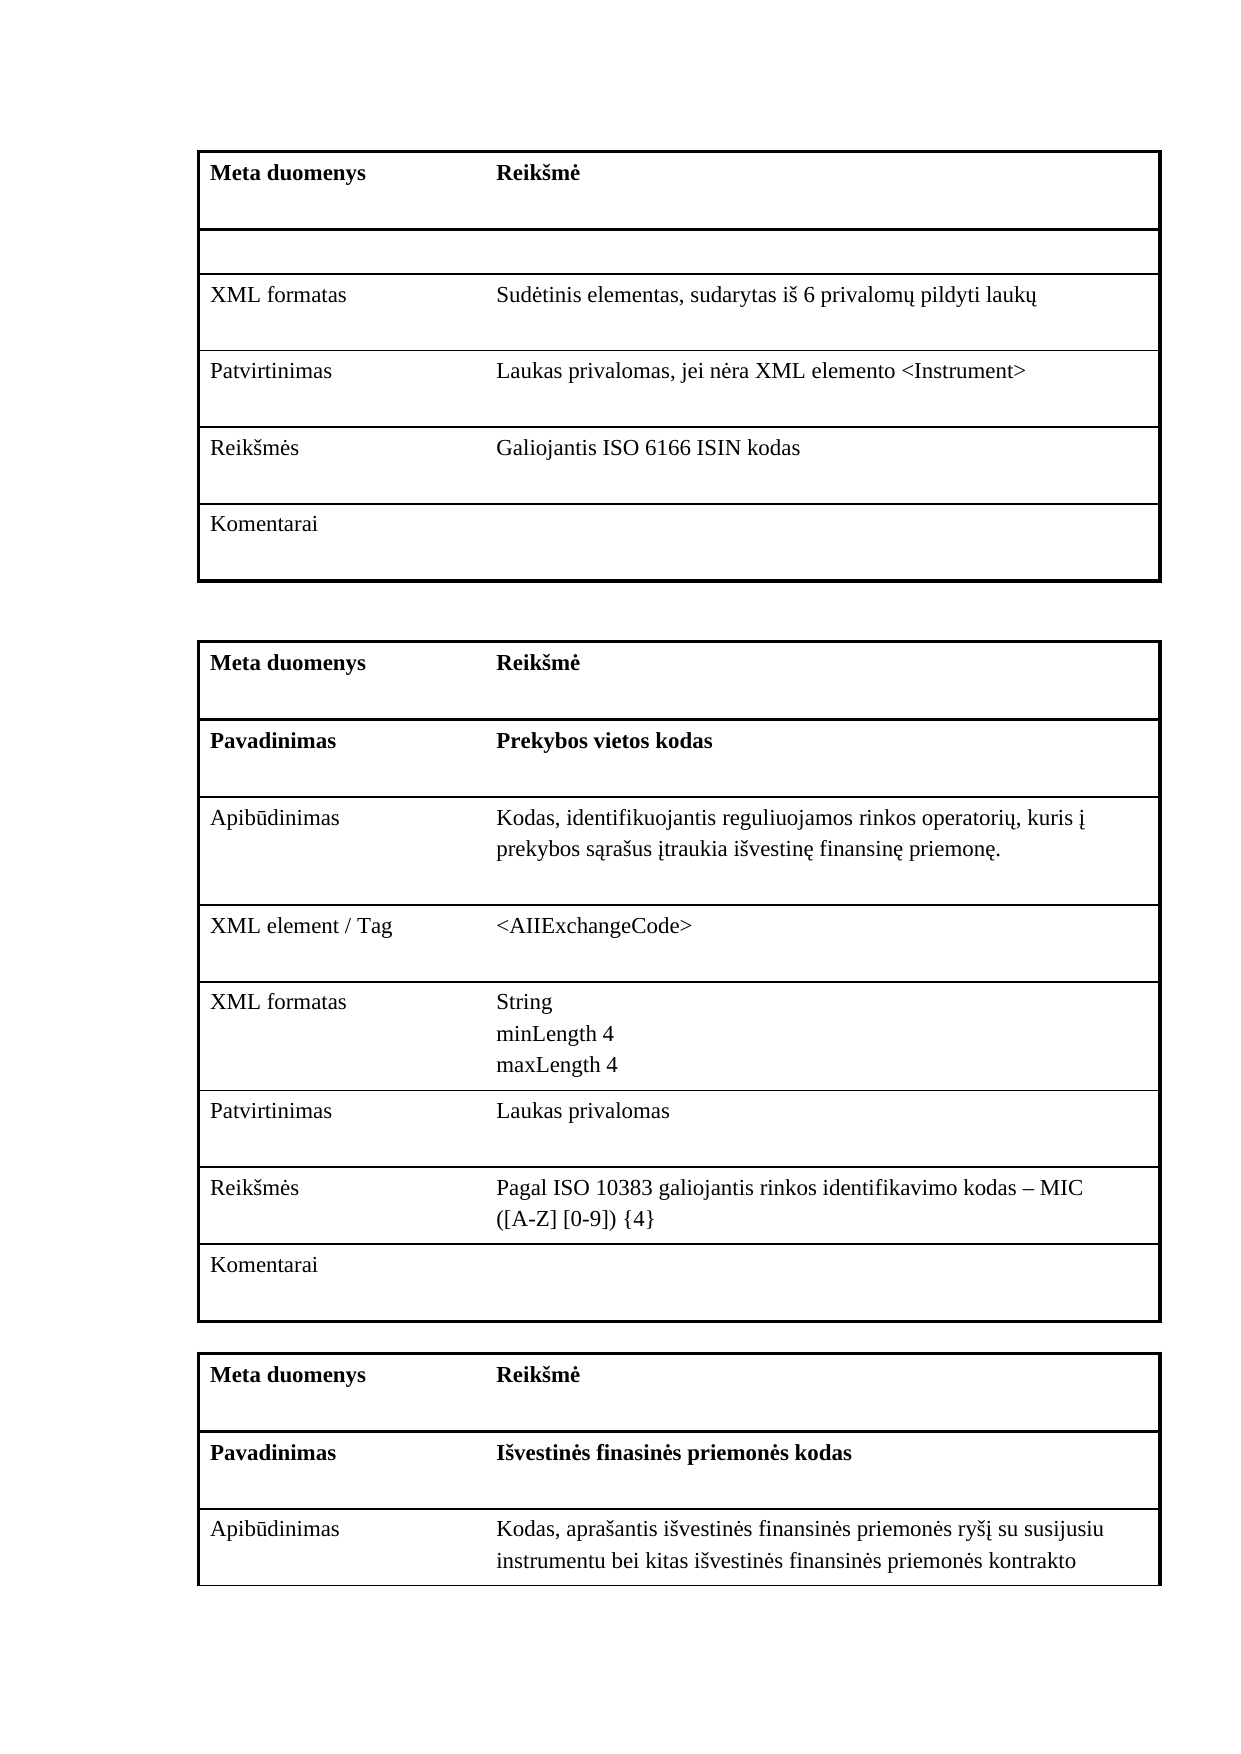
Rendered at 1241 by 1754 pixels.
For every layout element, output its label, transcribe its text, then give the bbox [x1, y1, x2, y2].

table_cell [485, 231, 1158, 273]
table_header Meta duomenys [200, 1355, 485, 1430]
table_header Meta duomenys [200, 153, 485, 228]
table_cell <AIIExchangeCode> [485, 906, 1158, 981]
table_cell Pavadinimas [200, 1433, 485, 1508]
table_cell [485, 1245, 1158, 1320]
table_cell Prekybos vietos kodas [485, 721, 1158, 796]
table_cell Sudėtinis elementas, sudarytas iš 6 privalomų pildyti laukų [485, 275, 1158, 350]
table_cell Patvirtinimas [200, 351, 485, 426]
table_cell [485, 505, 1158, 579]
table_cell Kodas, identifikuojantis reguliuojamos rinkos operatorių, kuris į prekybos sąrašus įtraukia išvestinę finansinę priemonę. [485, 798, 1158, 904]
table_cell Kodas, aprašantis išvestinės finansinės priemonės ryšį su susijusiu instrumentu bei kitas išvestinės finansinės priemonės kontrakto [485, 1510, 1158, 1584]
table_cell Pavadinimas [200, 721, 485, 796]
table_cell [200, 231, 485, 273]
table_cell Komentarai [200, 505, 485, 579]
table_header Reikšmė [485, 643, 1158, 718]
table_header Reikšmė [485, 153, 1158, 228]
table_cell Laukas privalomas, jei nėra XML elemento <Instrument> [485, 351, 1158, 426]
table_cell Reikšmės [200, 428, 485, 503]
table_cell Apibūdinimas [200, 1510, 485, 1584]
table_cell Komentarai [200, 1245, 485, 1320]
table_cell XML formatas [200, 275, 485, 350]
table_cell XML formatas [200, 983, 485, 1089]
table_cell Laukas privalomas [485, 1091, 1158, 1166]
table_cell Išvestinės finasinės priemonės kodas [485, 1433, 1158, 1508]
table_cell Patvirtinimas [200, 1091, 485, 1166]
table_cell XML element / Tag [200, 906, 485, 981]
table_header Reikšmė [485, 1355, 1158, 1430]
table_cell Galiojantis ISO 6166 ISIN kodas [485, 428, 1158, 503]
table_cell Apibūdinimas [200, 798, 485, 904]
table_cell Reikšmės [200, 1168, 485, 1243]
table_cell Pagal ISO 10383 galiojantis rinkos identifikavimo kodas – MIC ([A-Z] [0-9]) {4} [485, 1168, 1158, 1243]
table_cell String minLength 4 maxLength 4 [485, 983, 1158, 1089]
table_header Meta duomenys [200, 643, 485, 718]
